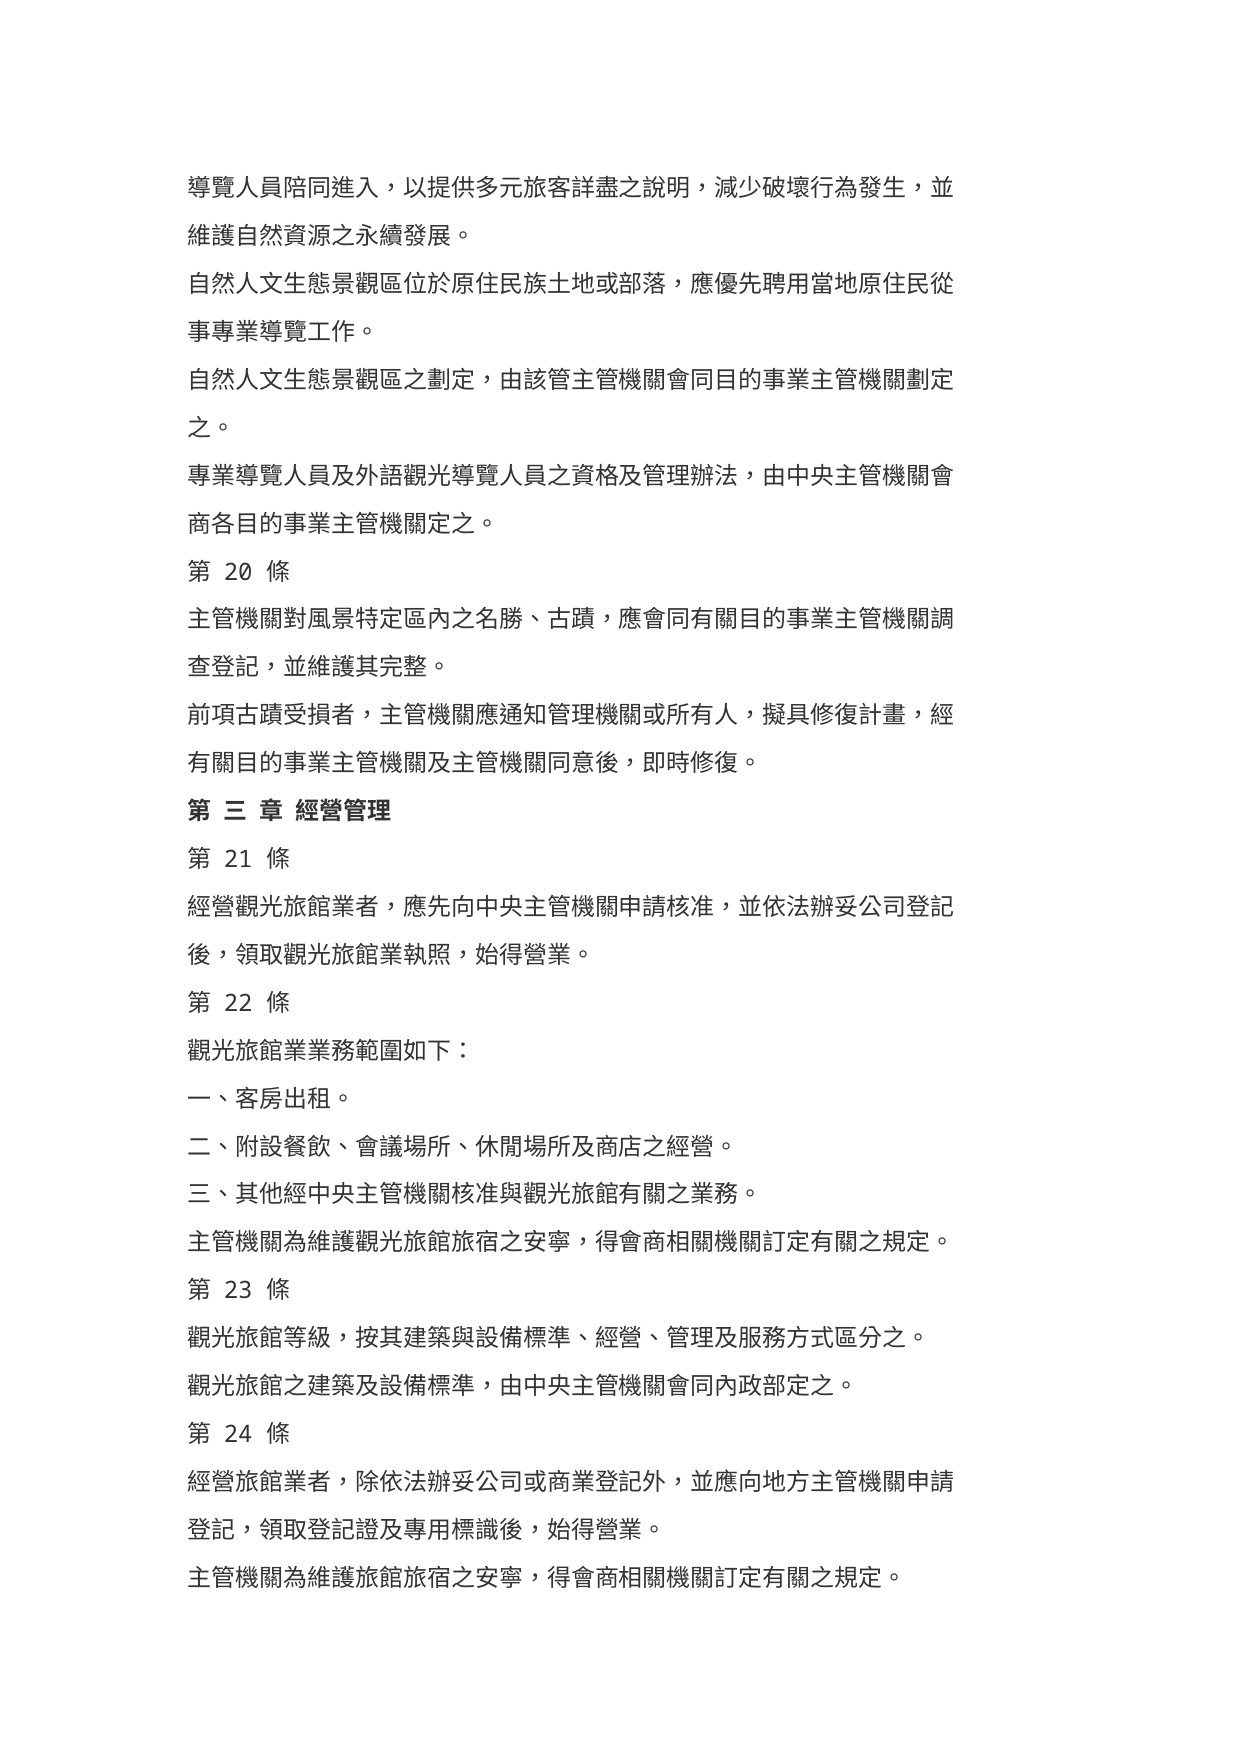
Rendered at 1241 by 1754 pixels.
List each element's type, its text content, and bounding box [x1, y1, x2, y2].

text 第 21 條 [187, 829, 1053, 877]
text 第 20 條 [187, 542, 1053, 589]
text 經營旅館業者，除依法辦妥公司或商業登記外，並應向地方主管機關申請 登記，領取登記證及專用標識後，始得營業。 主管機關為維護旅館旅宿之安寧，得會商相關機關訂定有關之規定。 [187, 1452, 1053, 1596]
text 第 22 條 [187, 973, 1053, 1021]
text 觀光旅館等級，按其建築與設備標準、經營、管理及服務方式區分之。 觀光旅館之建築及設備標準，由中央主管機關會同內政部定之。 [187, 1308, 1053, 1404]
text 第 23 條 [187, 1260, 1053, 1308]
text 導覽人員陪同進入，以提供多元旅客詳盡之說明，減少破壞行為發生，並 維護自然資源之永續發展。 自然人文生態景觀區位於原住民族土地或部落，應優先聘用當地原住民從 事專業導覽工作。 自然人文生態景觀區之劃定，由該管主管機關會同目的事業主管機關劃定 之。 專業導覽人員及外語觀光導覽人員之資格及管理辦法，由中央主管機關會 商各目的事業主管機關定之。 [187, 158, 1053, 542]
text 經營觀光旅館業者，應先向中央主管機關申請核准，並依法辦妥公司登記 後，領取觀光旅館業執照，始得營業。 [187, 877, 1053, 973]
text 主管機關對風景特定區內之名勝、古蹟，應會同有關目的事業主管機關調 查登記，並維護其完整。 前項古蹟受損者，主管機關應通知管理機關或所有人，擬具修復計畫，經 有關目的事業主管機關及主管機關同意後，即時修復。 [187, 589, 1053, 781]
text 第 24 條 [187, 1404, 1053, 1452]
text 第 三 章 經營管理 [187, 781, 1053, 829]
text 觀光旅館業業務範圍如下： 一、客房出租。 二、附設餐飲、會議場所、休閒場所及商店之經營。 三、其他經中央主管機關核准與觀光旅館有關之業務。 主管機關為維護觀光旅館旅宿之安寧，得會商相關機關訂定有關之規定。 [187, 1021, 1053, 1260]
